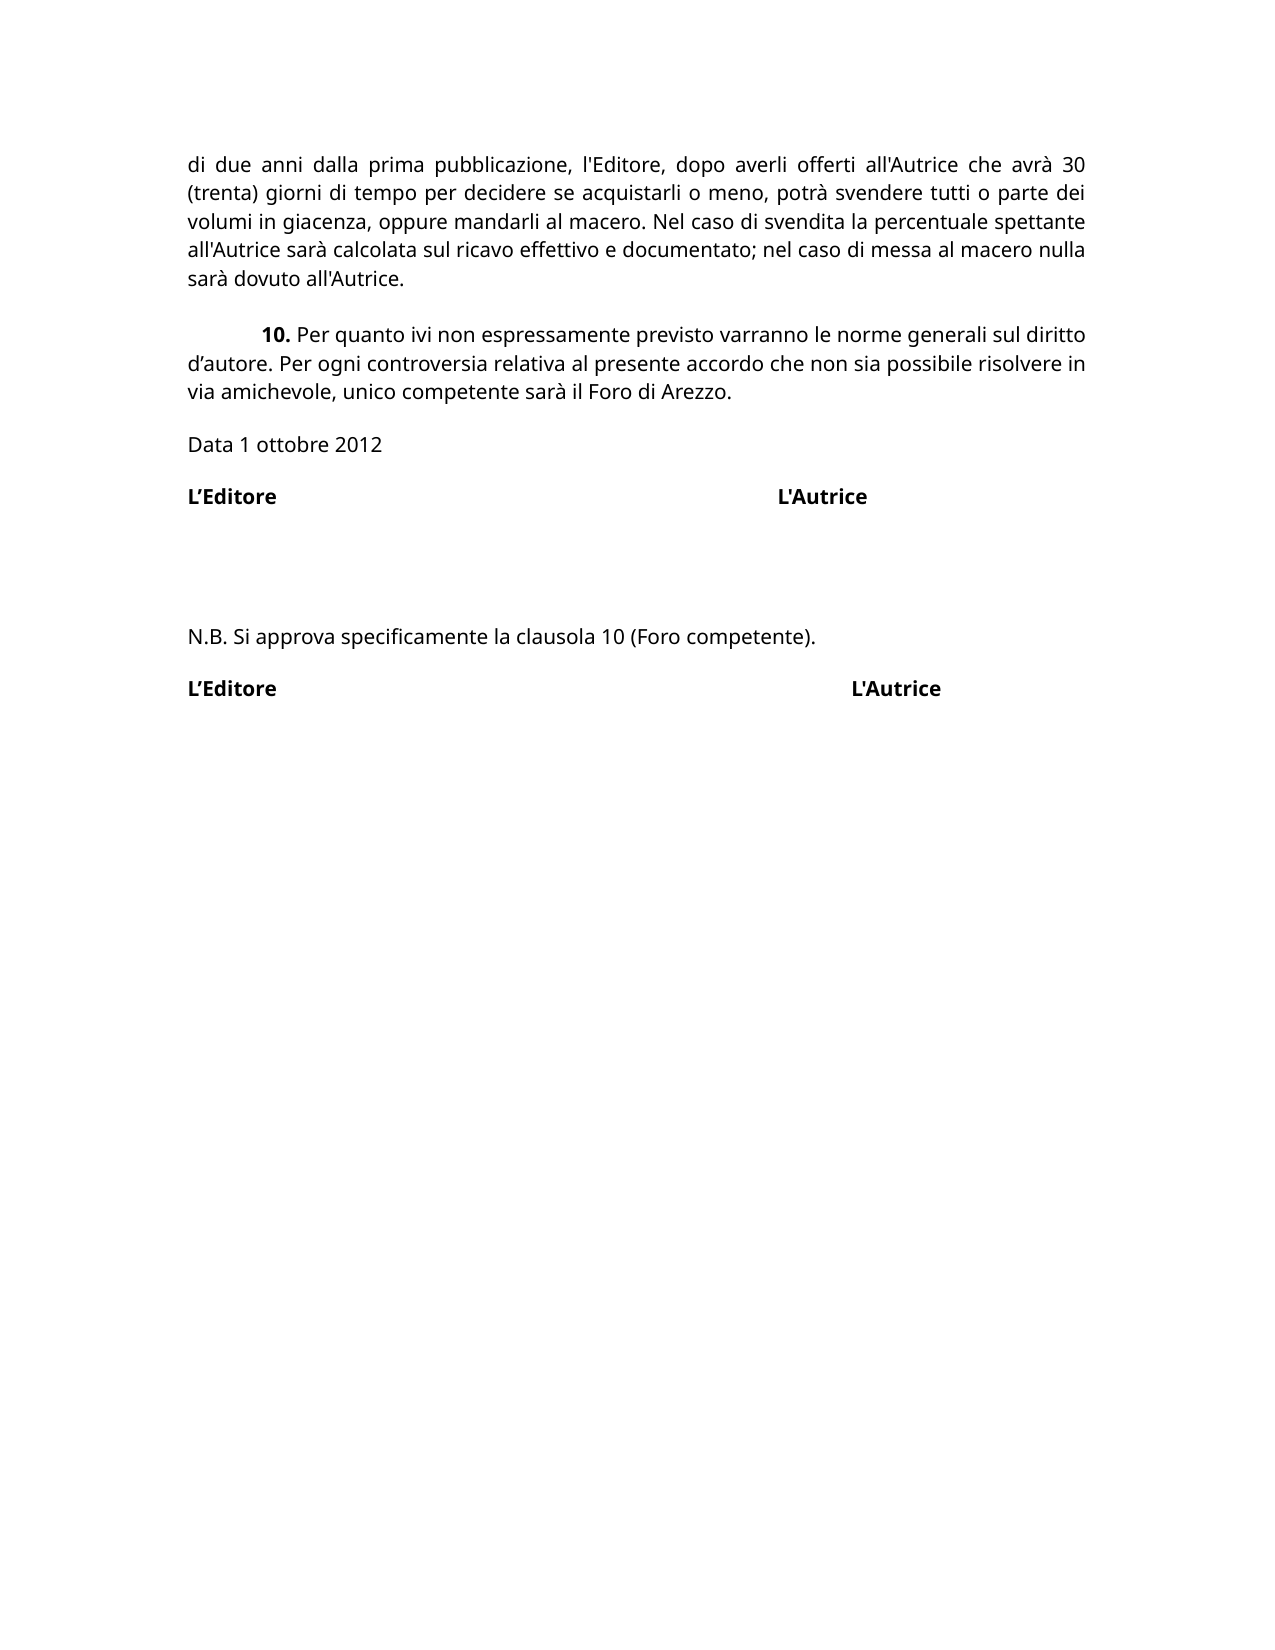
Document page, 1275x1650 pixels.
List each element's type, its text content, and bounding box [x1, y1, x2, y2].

text Data 1 ottobre 2012 [187, 430, 1087, 458]
text di due anni dalla prima pubblicazione, l'Editore, dopo averli offerti all'Autrice che avrà 30 (trenta) giorni di tempo per decidere se acquistarli o meno, potrà svendere tutti o parte dei volumi in giacenza, oppure mandarli al macero. Nel caso di svendita la percentuale spettante all'Autrice sarà calcolata sul ricavo effettivo e documentato; nel caso di messa al macero nulla sarà dovuto all'Autrice. [187, 150, 1087, 292]
text L’Editore L'Autrice [187, 674, 1087, 703]
text 10. Per quanto ivi non espressamente previsto varranno le norme generali sul diritto d’autore. Per ogni controversia relativa al presente accordo che non sia possibile risolvere in via amichevole, unico competente sarà il Foro di Arezzo. [187, 321, 1087, 406]
text L’Editore L'Autrice [187, 482, 1087, 511]
text N.B. Si approva specificamente la clausola 10 (Foro competente). [187, 622, 1087, 650]
